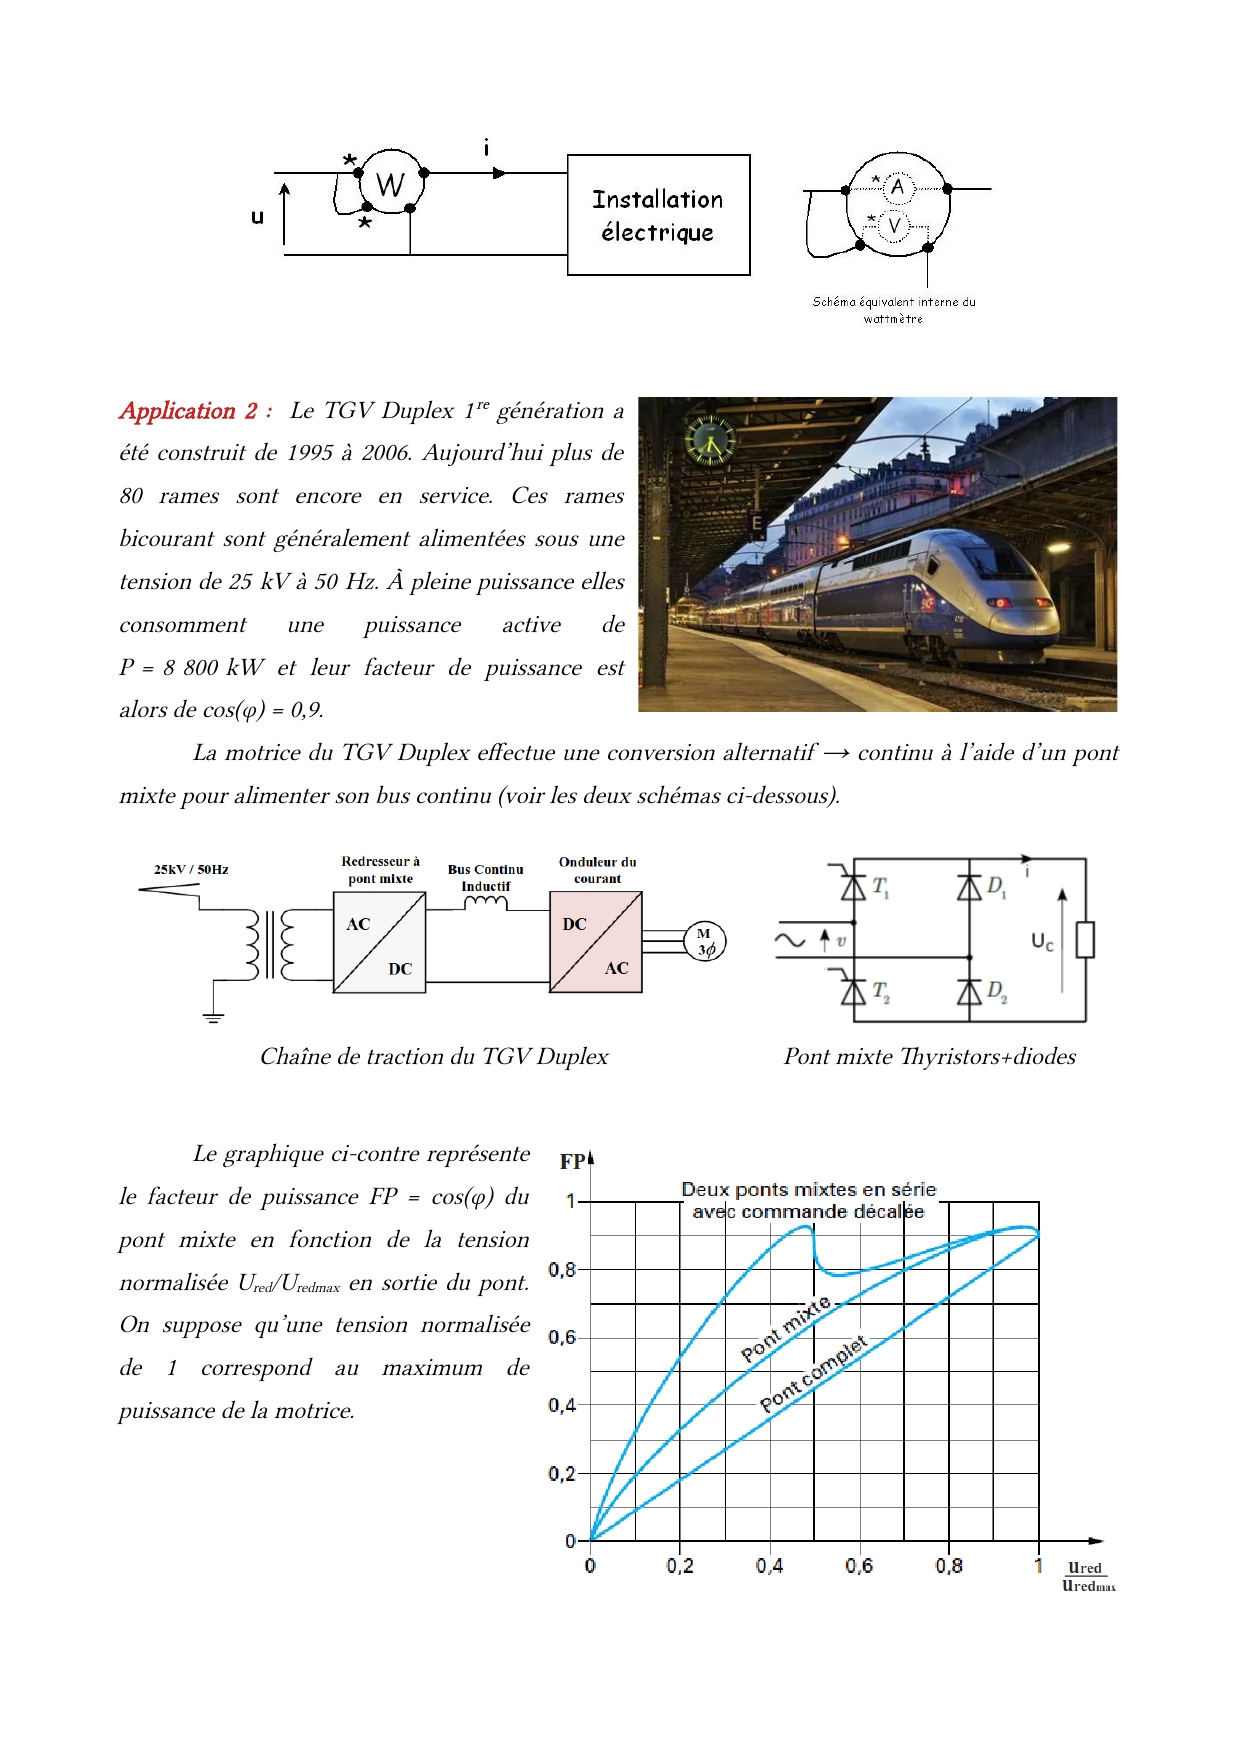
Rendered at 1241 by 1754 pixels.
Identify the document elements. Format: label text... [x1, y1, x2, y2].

text Pont mixte Thyristors+diodes [762, 1028, 1098, 1070]
text Application 2 : Le TGV Duplex 1ʳᵉ génération a été construit de 1995 à 2006. Aujourd’hui plus de 80 rames sont encore en service. Ces rames bicourant sont généralement alimentées sous une tension de 25 kV à 50 Hz. À pleine puissance elles consomment une puissance active de P = 8 800 kW et leur facteur de puissance est alors de cos(φ) = 0,9. [118, 396, 1122, 724]
picture [762, 851, 1099, 1028]
text La motrice du TGV Duplex effectue une conversion alternatif → continu à l’aide d’un pont mixte pour alimenter son bus continu (voir les deux schémas ci-dessous). [118, 738, 1122, 809]
picture [242, 130, 998, 327]
picture [543, 1140, 1118, 1598]
text Le graphique ci-contre représente le facteur de puissance FP = cos(φ) du pont mixte en fonction de la tension normalisée Ured/Uredmax en sortie du pont. On suppose qu’une tension normalisée de 1 correspond au maximum de puissance de la motrice. [118, 1139, 1122, 1424]
picture [638, 397, 1118, 712]
text Chaîne de traction du TGV Duplex [130, 1028, 739, 1070]
picture [129, 848, 739, 1028]
